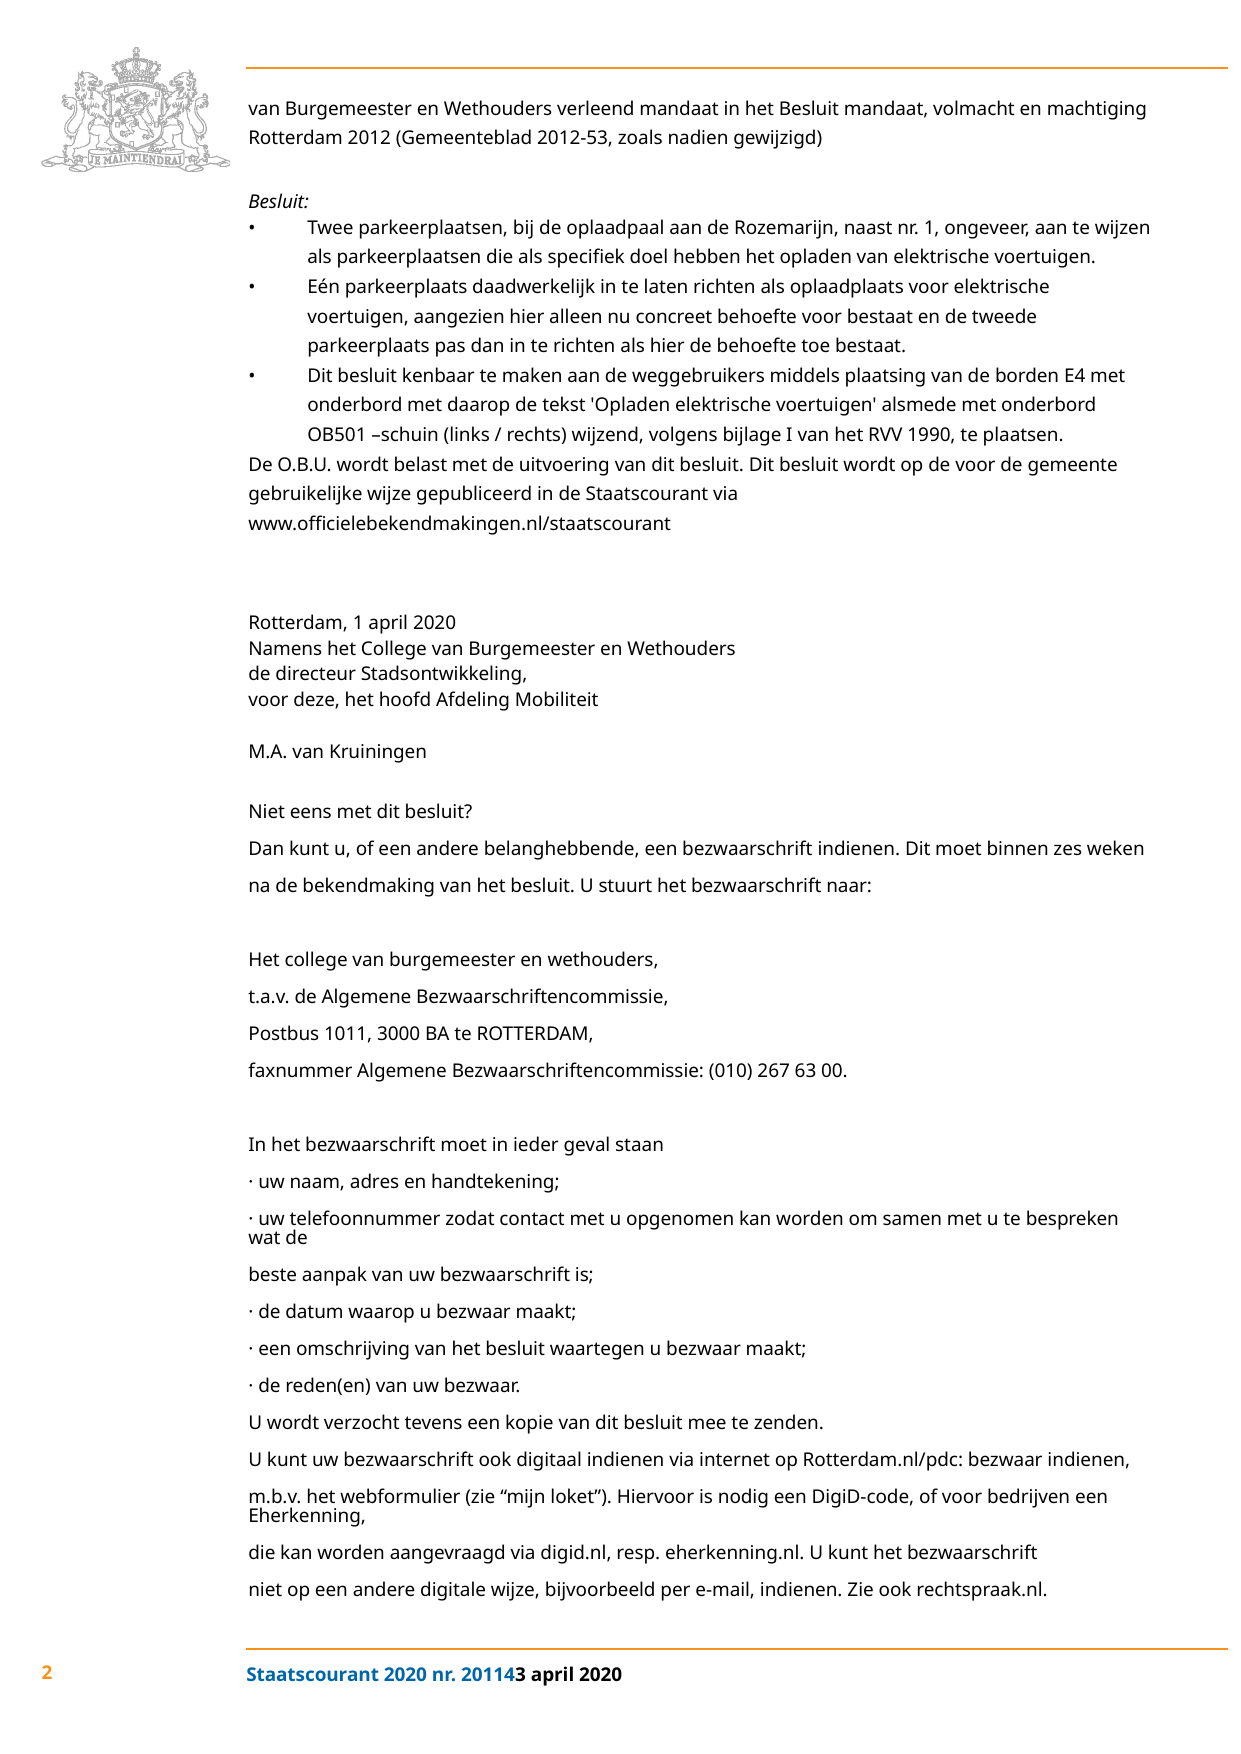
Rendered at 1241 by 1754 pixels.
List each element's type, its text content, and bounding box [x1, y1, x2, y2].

picture [41, 47, 231, 172]
text · uw naam, adres en handtekening; [248, 1173, 1152, 1192]
text Het college van burgemeester en wethouders, [248, 951, 1152, 970]
text die kan worden aangevraagd via digid.nl, resp. eherkenning.nl. U kunt het bezwaarschrift [248, 1544, 1152, 1563]
list Twee parkeerplaatsen, bij de oplaadpaal aan de Rozemarijn, naast nr. 1, ongeveer, aan te wijzen als parkeerplaatsen die als specifiek doel hebben het opladen van elektrische voertuigen. [248, 214, 1152, 269]
text niet op een andere digitale wijze, bijvoorbeeld per e-mail, indienen. Zie ook rechtspraak.nl. [248, 1581, 1152, 1600]
text na de bekendmaking van het besluit. U stuurt het bezwaarschrift naar: [248, 877, 1152, 896]
text m.b.v. het webformulier (zie “mijn loket”). Hiervoor is nodig een DigiD-code, of voor bedrijven een Eherkenning, [248, 1488, 1152, 1526]
text Niet eens met dit besluit? [248, 803, 1152, 822]
text · de datum waarop u bezwaar maakt; [248, 1303, 1152, 1322]
text · de reden(en) van uw bezwaar. [248, 1377, 1152, 1396]
text voor deze, het hoofd Afdeling Mobiliteit [248, 686, 1152, 712]
text In het bezwaarschrift moet in ieder geval staan [248, 1136, 1152, 1155]
text Postbus 1011, 3000 BA te ROTTERDAM, [248, 1025, 1152, 1044]
text · een omschrijving van het besluit waartegen u bezwaar maakt; [248, 1340, 1152, 1359]
text faxnummer Algemene Bezwaarschriftencommissie: (010) 267 63 00. [248, 1062, 1152, 1081]
text U kunt uw bezwaarschrift ook digitaal indienen via internet op Rotterdam.nl/pdc: bezwaar indienen, [248, 1451, 1152, 1470]
list Dit besluit kenbaar te maken aan de weggebruikers middels plaatsing van de borden E4 met onderbord met daarop de tekst 'Opladen elektrische voertuigen' alsmede met onderbord OB501 –schuin (links / rechts) wijzend, volgens bijlage I van het RVV 1990, te plaatsen. [248, 362, 1152, 447]
text van Burgemeester en Wethouders verleend mandaat in het Besluit mandaat, volmacht en machtiging Rotterdam 2012 (Gemeenteblad 2012-53, zoals nadien gewijzigd) [248, 95, 1152, 150]
text Dan kunt u, of een andere belanghebbende, een bezwaarschrift indienen. Dit moet binnen zes weken [248, 840, 1152, 859]
text M.A. van Kruiningen [248, 738, 1152, 763]
text beste aanpak van uw bezwaarschrift is; [248, 1266, 1152, 1285]
text U wordt verzocht tevens een kopie van dit besluit mee te zenden. [248, 1414, 1152, 1433]
text · uw telefoonnummer zodat contact met u opgenomen kan worden om samen met u te bespreken wat de [248, 1210, 1152, 1248]
text t.a.v. de Algemene Bezwaarschriftencommissie, [248, 988, 1152, 1007]
text Besluit: [248, 188, 1152, 214]
text De O.B.U. wordt belast met de uitvoering van dit besluit. Dit besluit wordt op de voor de gemeente gebruikelijke wijze gepubliceerd in de Staatscourant via www.officielebekendmakingen.nl/staatscourant [248, 451, 1152, 536]
text de directeur Stadsontwikkeling, [248, 661, 1152, 686]
text Rotterdam, 1 april 2020 [248, 609, 1152, 635]
list Eén parkeerplaats daadwerkelijk in te laten richten als oplaadplaats voor elektrische voertuigen, aangezien hier alleen nu concreet behoefte voor bestaat en de tweede parkeerplaats pas dan in te richten als hier de behoefte toe bestaat. [248, 273, 1152, 358]
text Namens het College van Burgemeester en Wethouders [248, 635, 1152, 661]
